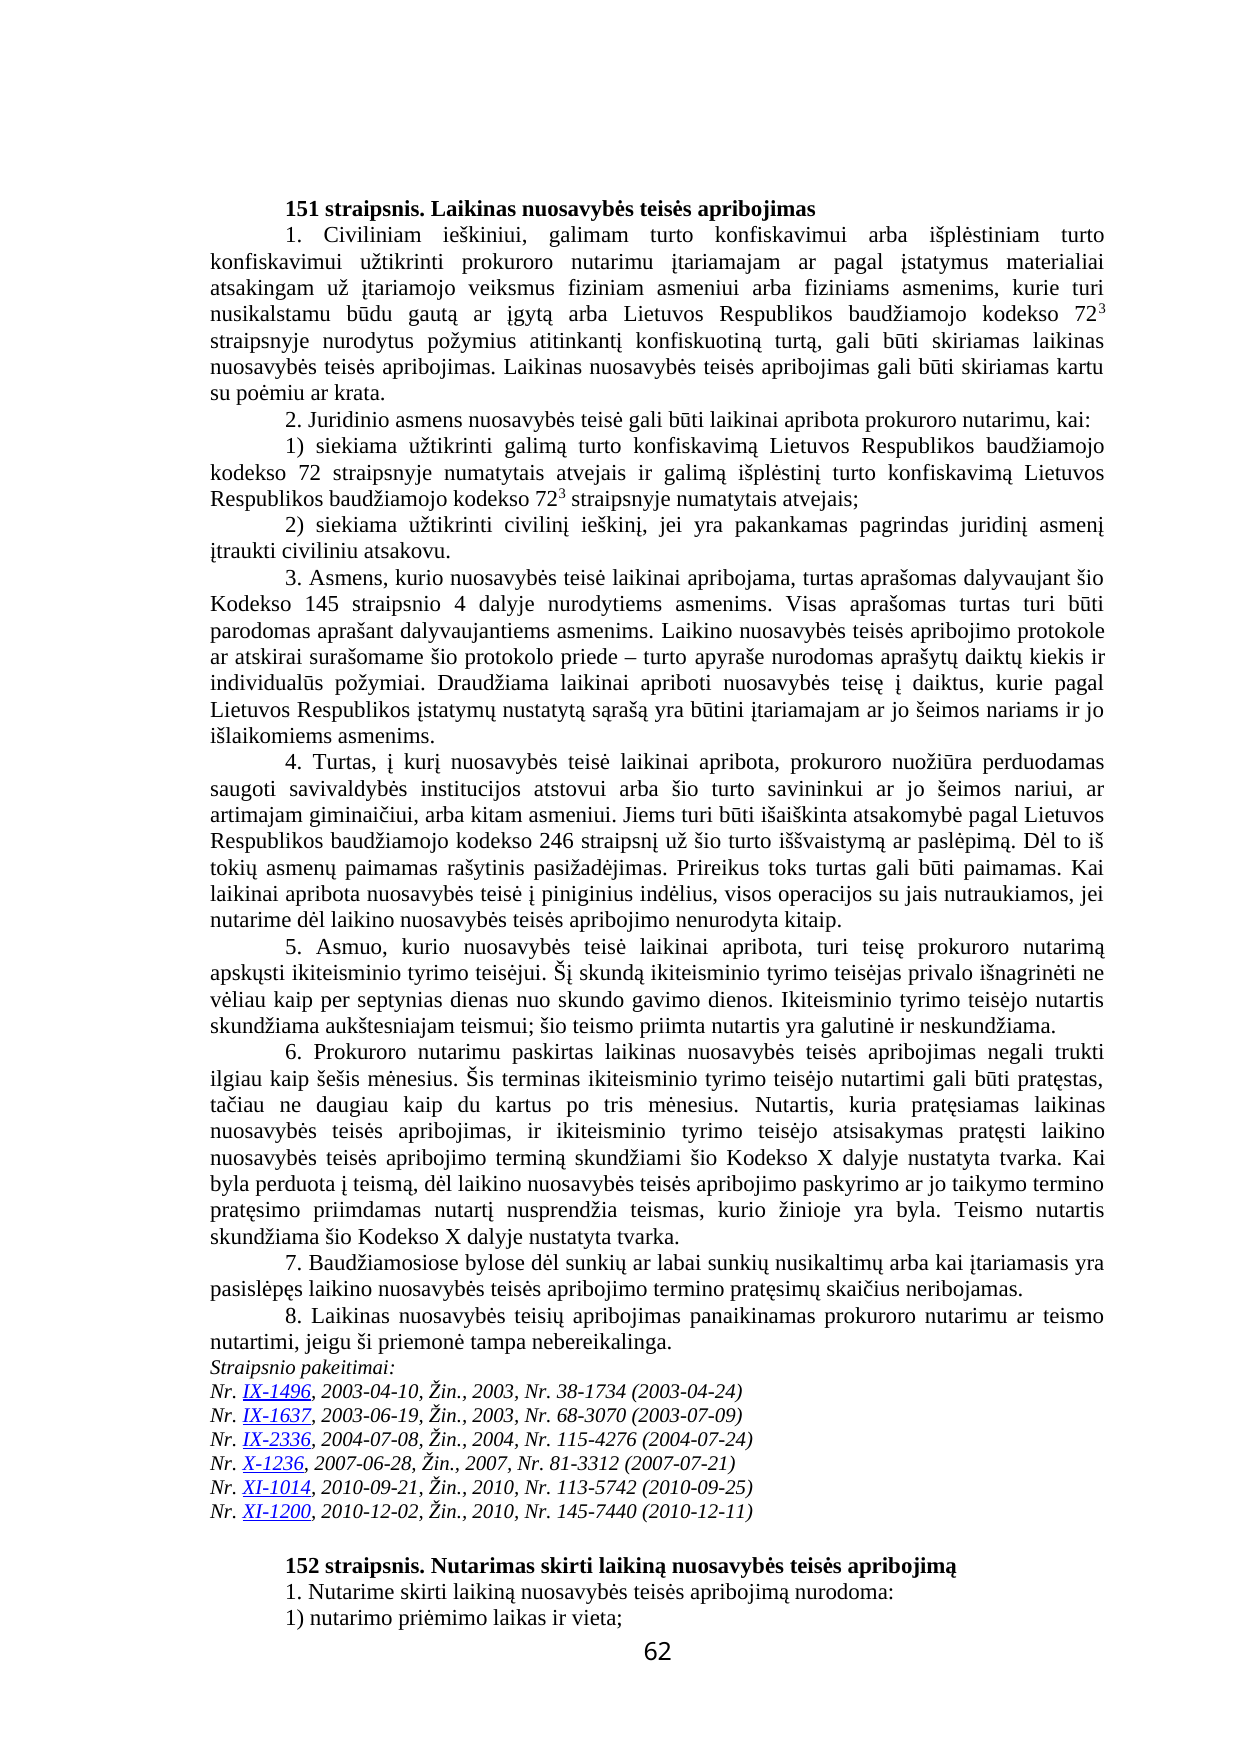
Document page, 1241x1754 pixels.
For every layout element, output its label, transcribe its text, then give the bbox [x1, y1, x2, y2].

text Nr. X-1236, 2007-06-28, Žin., 2007, Nr. 81-3312 (2007-07-21) [210, 1451, 1106, 1475]
text 151 straipsnis. Laikinas nuosavybės teisės apribojimas [210, 195, 1106, 221]
text Straipsnio pakeitimai: [210, 1354, 1106, 1379]
text 3. Asmens, kurio nuosavybės teisė laikinai apribojama, turtas aprašomas dalyvaujant šio Kodekso 145 straipsnio 4 dalyje nurodytiems asmenims. Visas aprašomas turtas turi būti parodomas aprašant dalyvaujantiems asmenims. Laikino nuosavybės teisės apribojimo protokole ar atskirai surašomame šio protokolo priede – turto apyraše nurodomas aprašytų daiktų kiekis ir individualūs požymiai. Draudžiama laikinai apriboti nuosavybės teisę į daiktus, kurie pagal Lietuvos Respublikos įstatymų nustatytą sąrašą yra būtini įtariamajam ar jo šeimos nariams ir jo išlaikomiems asmenims. [210, 564, 1106, 748]
text Nr. IX-1496, 2003-04-10, Žin., 2003, Nr. 38-1734 (2003-04-24) [210, 1379, 1106, 1403]
text 2) siekiama užtikrinti civilinį ieškinį, jei yra pakankamas pagrindas juridinį asmenį įtraukti civiliniu atsakovu. [210, 511, 1106, 564]
text Nr. XI-1014, 2010-09-21, Žin., 2010, Nr. 113-5742 (2010-09-25) [210, 1475, 1106, 1499]
text 7. Baudžiamosiose bylose dėl sunkių ar labai sunkių nusikaltimų arba kai įtariamasis yra pasislėpęs laikino nuosavybės teisės apribojimo termino pratęsimų skaičius neribojamas. [210, 1249, 1106, 1302]
text Nr. IX-2336, 2004-07-08, Žin., 2004, Nr. 115-4276 (2004-07-24) [210, 1427, 1106, 1451]
text 6. Prokuroro nutarimu paskirtas laikinas nuosavybės teisės apribojimas negali trukti ilgiau kaip šešis mėnesius. Šis terminas ikiteisminio tyrimo teisėjo nutartimi gali būti pratęstas, tačiau ne daugiau kaip du kartus po tris mėnesius. Nutartis, kuria pratęsiamas laikinas nuosavybės teisės apribojimas, ir ikiteisminio tyrimo teisėjo atsisakymas pratęsti laikino nuosavybės teisės apribojimo terminą skundžiami šio Kodekso X dalyje nustatyta tvarka. Kai byla perduota į teismą, dėl laikino nuosavybės teisės apribojimo paskyrimo ar jo taikymo termino pratęsimo priimdamas nutartį nusprendžia teismas, kurio žinioje yra byla. Teismo nutartis skundžiama šio Kodekso X dalyje nustatyta tvarka. [210, 1038, 1106, 1249]
text 1. Nutarime skirti laikiną nuosavybės teisės apribojimą nurodoma: [210, 1578, 1106, 1604]
text 152 straipsnis. Nutarimas skirti laikiną nuosavybės teisės apribojimą [210, 1552, 1106, 1578]
text 1. Civiliniam ieškiniui, galimam turto konfiskavimui arba išplėstiniam turto konfiskavimui užtikrinti prokuroro nutarimu įtariamajam ar pagal įstatymus materialiai atsakingam už įtariamojo veiksmus fiziniam asmeniui arba fiziniams asmenims, kurie turi nusikalstamu būdu gautą ar įgytą arba Lietuvos Respublikos baudžiamojo kodekso 723 straipsnyje nurodytus požymius atitinkantį konfiskuotiną turtą, gali būti skiriamas laikinas nuosavybės teisės apribojimas. Laikinas nuosavybės teisės apribojimas gali būti skiriamas kartu su poėmiu ar krata. [210, 221, 1106, 406]
text Nr. XI-1200, 2010-12-02, Žin., 2010, Nr. 145-7440 (2010-12-11) [210, 1499, 1106, 1523]
text 1) nutarimo priėmimo laikas ir vieta; [210, 1604, 1106, 1631]
text 2. Juridinio asmens nuosavybės teisė gali būti laikinai apribota prokuroro nutarimu, kai: [210, 406, 1106, 432]
text 4. Turtas, į kurį nuosavybės teisė laikinai apribota, prokuroro nuožiūra perduodamas saugoti savivaldybės institucijos atstovui arba šio turto savininkui ar jo šeimos nariui, ar artimajam giminaičiui, arba kitam asmeniui. Jiems turi būti išaiškinta atsakomybė pagal Lietuvos Respublikos baudžiamojo kodekso 246 straipsnį už šio turto iššvaistymą ar paslėpimą. Dėl to iš tokių asmenų paimamas rašytinis pasižadėjimas. Prireikus toks turtas gali būti paimamas. Kai laikinai apribota nuosavybės teisė į piniginius indėlius, visos operacijos su jais nutraukiamos, jei nutarime dėl laikino nuosavybės teisės apribojimo nenurodyta kitaip. [210, 748, 1106, 933]
text 5. Asmuo, kurio nuosavybės teisė laikinai apribota, turi teisę prokuroro nutarimą apskųsti ikiteisminio tyrimo teisėjui. Šį skundą ikiteisminio tyrimo teisėjas privalo išnagrinėti ne vėliau kaip per septynias dienas nuo skundo gavimo dienos. Ikiteisminio tyrimo teisėjo nutartis skundžiama aukštesniajam teismui; šio teismo priimta nutartis yra galutinė ir neskundžiama. [210, 933, 1106, 1038]
text Nr. IX-1637, 2003-06-19, Žin., 2003, Nr. 68-3070 (2003-07-09) [210, 1403, 1106, 1427]
text 1) siekiama užtikrinti galimą turto konfiskavimą Lietuvos Respublikos baudžiamojo kodekso 72 straipsnyje numatytais atvejais ir galimą išplėstinį turto konfiskavimą Lietuvos Respublikos baudžiamojo kodekso 723 straipsnyje numatytais atvejais; [210, 432, 1106, 511]
text 8. Laikinas nuosavybės teisių apribojimas panaikinamas prokuroro nutarimu ar teismo nutartimi, jeigu ši priemonė tampa nebereikalinga. [210, 1302, 1106, 1354]
